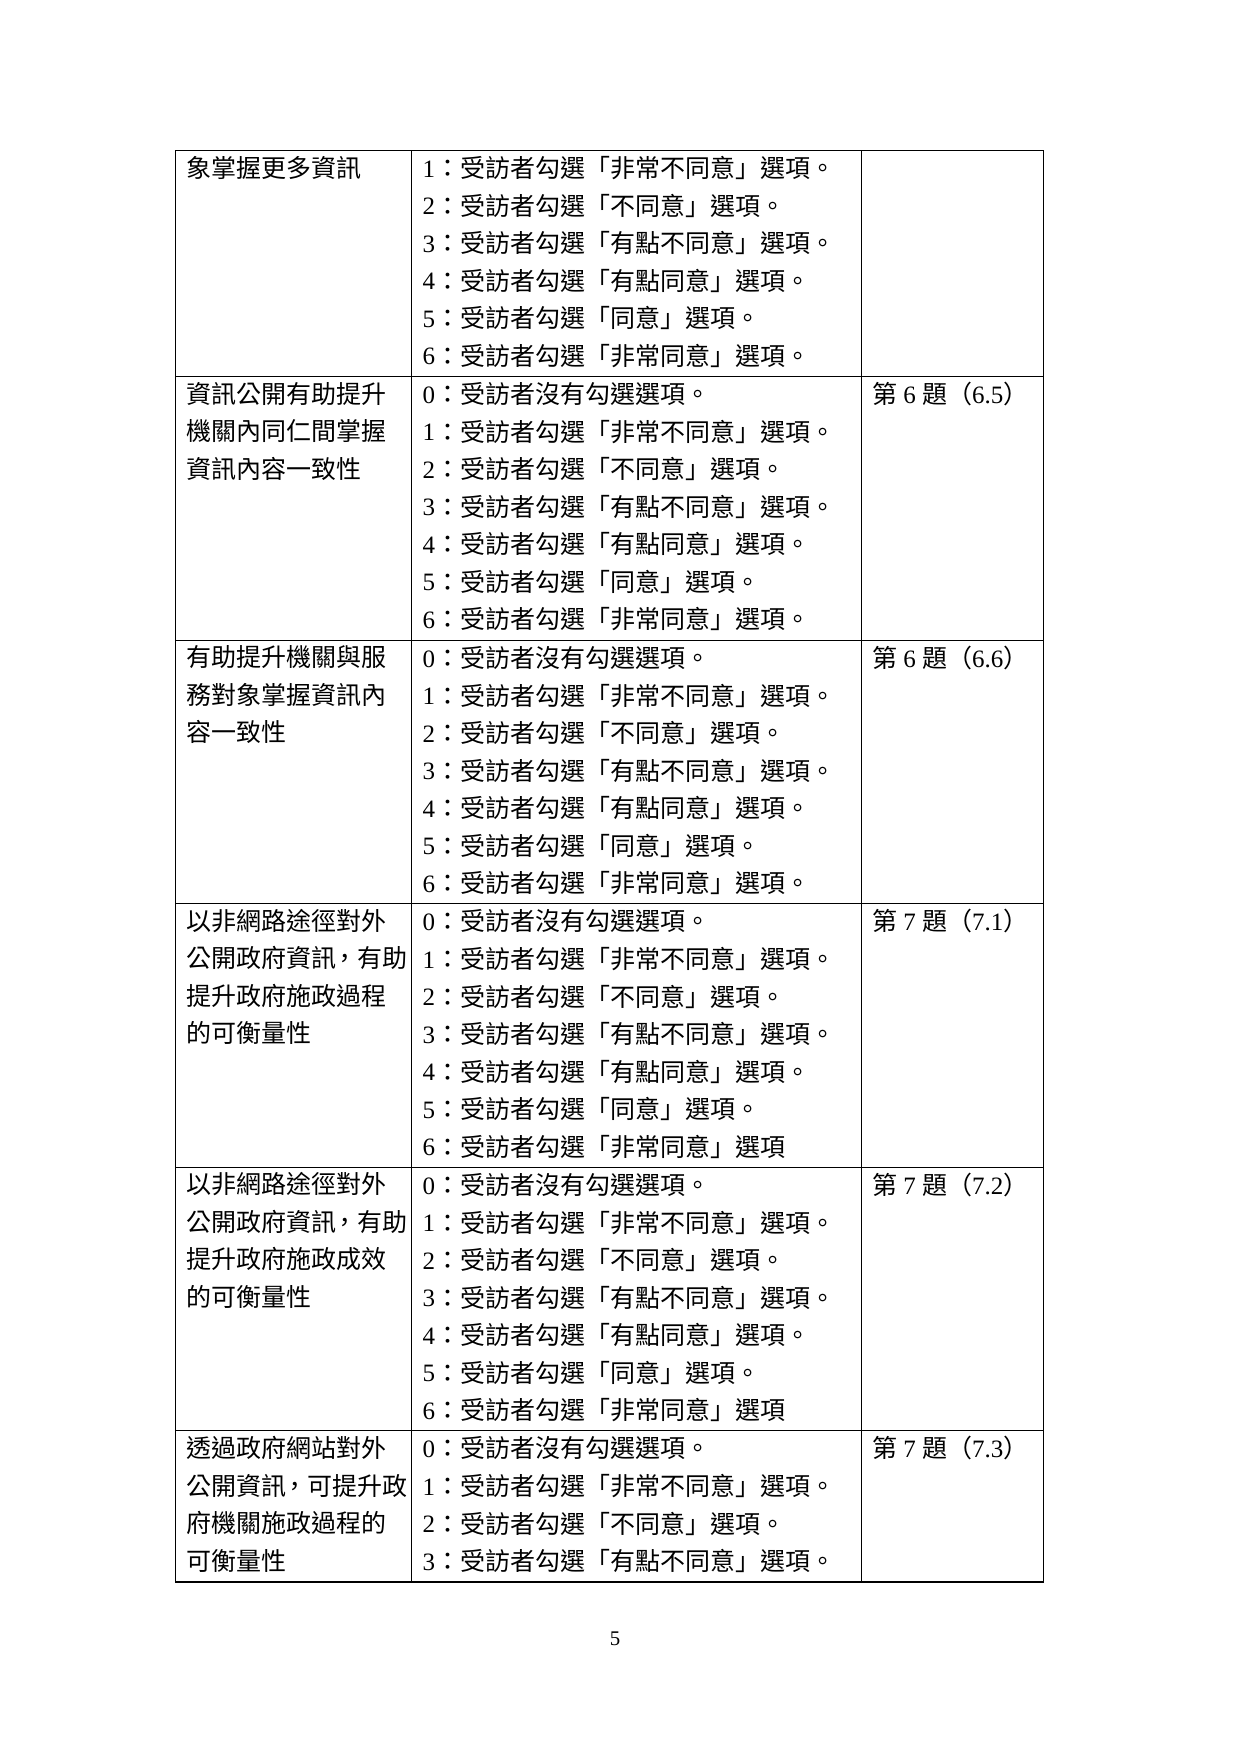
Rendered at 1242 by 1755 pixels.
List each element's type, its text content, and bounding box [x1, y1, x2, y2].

table_cell 第 7 題（7.2） [862, 1168, 1043, 1430]
table_cell 有助提升機關與服 務對象掌握資訊內 容一致性 [176, 641, 411, 903]
table_cell 資訊公開有助提升 機關內同仁間掌握 資訊內容一致性 [176, 377, 411, 639]
table_header [862, 151, 1043, 376]
table_cell 透過政府網站對外 公開資訊，可提升政 府機關施政過程的 可衡量性 [176, 1431, 411, 1581]
table_cell 第 7 題（7.3） [862, 1431, 1043, 1581]
table_header 象掌握更多資訊 [176, 151, 411, 376]
table_cell 以非網路途徑對外 公開政府資訊，有助 提升政府施政過程 的可衡量性 [176, 904, 411, 1167]
table_cell 0：受訪者沒有勾選選項。 1：受訪者勾選「非常不同意」選項。 2：受訪者勾選「不同意」選項。 3：受訪者勾選「有點不同意」選項。 4：受訪者勾選「有點同意」選項。 5：受訪者勾選「同意」選項。 6：受訪者勾選「非常同意」選項。 [412, 377, 861, 639]
table_header 1：受訪者勾選「非常不同意」選項。 2：受訪者勾選「不同意」選項。 3：受訪者勾選「有點不同意」選項。 4：受訪者勾選「有點同意」選項。 5：受訪者勾選「同意」選項。 6：受訪者勾選「非常同意」選項。 [412, 151, 861, 376]
table_cell 0：受訪者沒有勾選選項。 1：受訪者勾選「非常不同意」選項。 2：受訪者勾選「不同意」選項。 3：受訪者勾選「有點不同意」選項。 [412, 1431, 861, 1581]
table_cell 0：受訪者沒有勾選選項。 1：受訪者勾選「非常不同意」選項。 2：受訪者勾選「不同意」選項。 3：受訪者勾選「有點不同意」選項。 4：受訪者勾選「有點同意」選項。 5：受訪者勾選「同意」選項。 6：受訪者勾選「非常同意」選項 [412, 904, 861, 1167]
table_cell 0：受訪者沒有勾選選項。 1：受訪者勾選「非常不同意」選項。 2：受訪者勾選「不同意」選項。 3：受訪者勾選「有點不同意」選項。 4：受訪者勾選「有點同意」選項。 5：受訪者勾選「同意」選項。 6：受訪者勾選「非常同意」選項 [412, 1168, 861, 1430]
table_cell 0：受訪者沒有勾選選項。 1：受訪者勾選「非常不同意」選項。 2：受訪者勾選「不同意」選項。 3：受訪者勾選「有點不同意」選項。 4：受訪者勾選「有點同意」選項。 5：受訪者勾選「同意」選項。 6：受訪者勾選「非常同意」選項。 [412, 641, 861, 903]
table_cell 第 6 題（6.5） [862, 377, 1043, 639]
table_cell 第 6 題（6.6） [862, 641, 1043, 903]
table_cell 以非網路途徑對外 公開政府資訊，有助 提升政府施政成效 的可衡量性 [176, 1168, 411, 1430]
table_cell 第 7 題（7.1） [862, 904, 1043, 1167]
